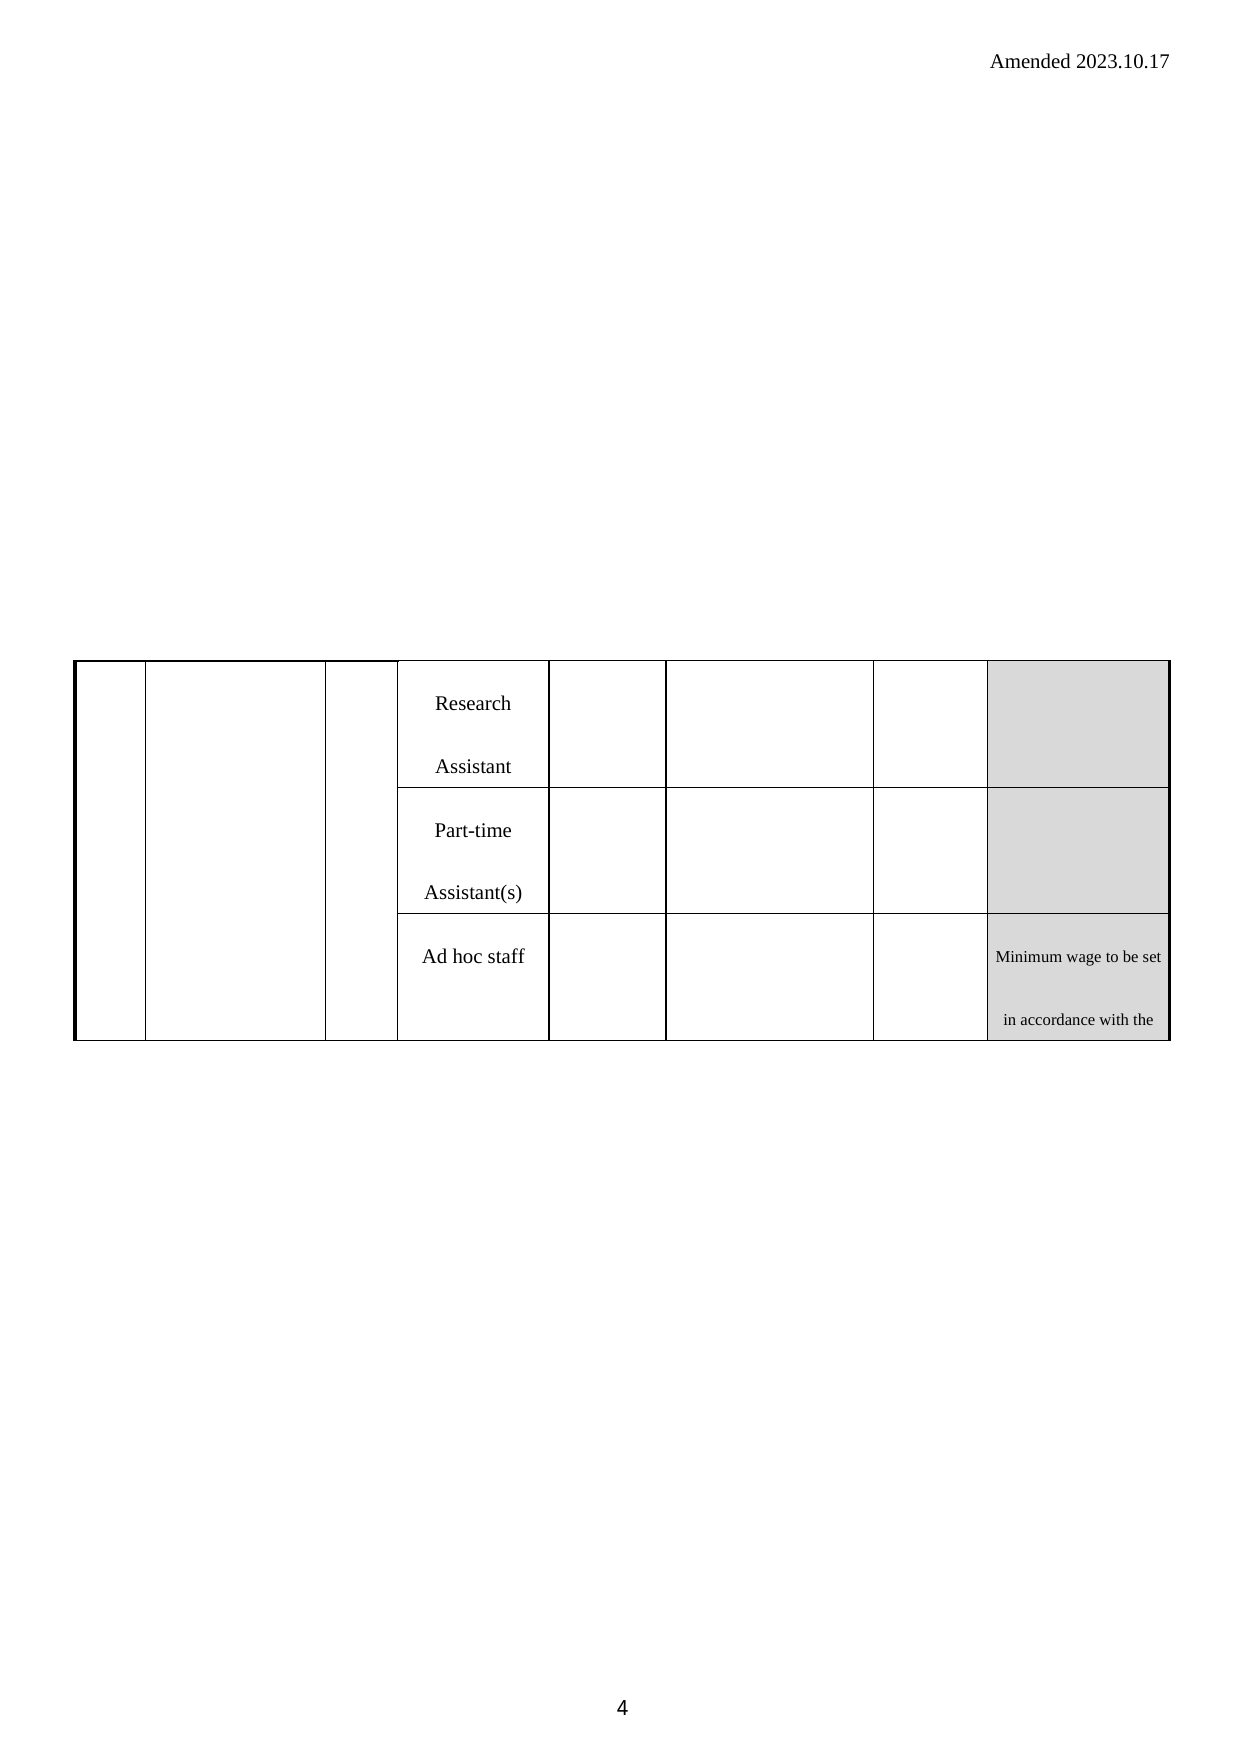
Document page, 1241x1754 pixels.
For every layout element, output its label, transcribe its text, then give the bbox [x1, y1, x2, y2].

table_cell Research Assistant [398, 661, 548, 787]
table_cell [667, 788, 873, 913]
table_cell [874, 788, 987, 913]
table_cell [77, 662, 145, 1040]
table_cell [326, 662, 397, 1040]
table_cell [667, 661, 873, 787]
table_cell [988, 788, 1168, 913]
table_cell [550, 661, 665, 787]
table_cell Ad hoc staff [398, 914, 548, 1040]
table_cell Minimum wage to be set in accordance with the [988, 914, 1168, 1040]
table_cell [550, 788, 665, 913]
table_cell Part-time Assistant(s) [398, 788, 548, 913]
table_cell [146, 662, 325, 1040]
table_cell [874, 914, 987, 1040]
table_cell [550, 914, 665, 1040]
table_cell [667, 914, 873, 1040]
table_cell [988, 661, 1168, 787]
table_cell [874, 661, 987, 787]
